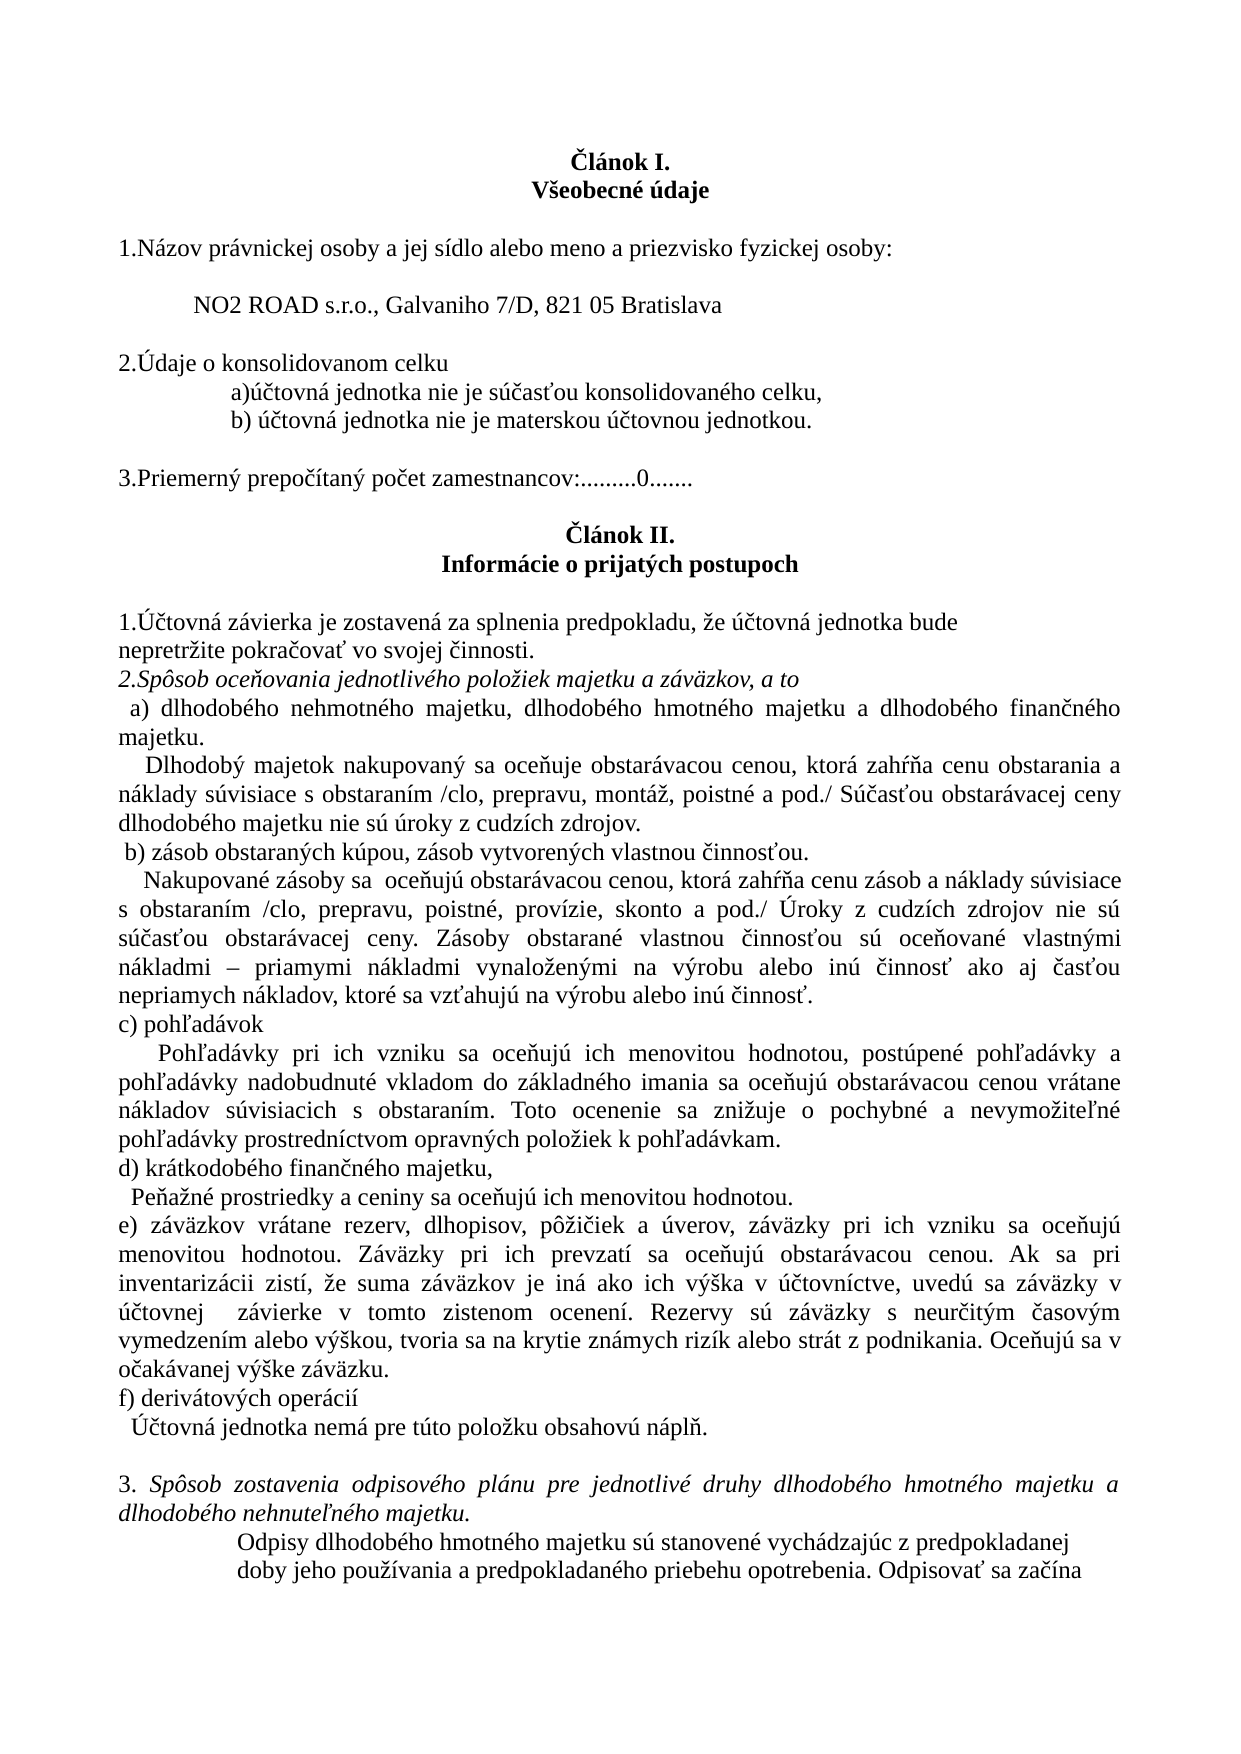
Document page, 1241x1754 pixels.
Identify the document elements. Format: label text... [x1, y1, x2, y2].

text doby jeho používania a predpokladaného priebehu opotrebenia. Odpisovať sa začína [118, 1556, 1122, 1584]
text a) dlhodobého nehmotného majetku, dlhodobého hmotného majetku a dlhodobého finančného majetku. [118, 693, 1122, 751]
text 3. Spôsob zostavenia odpisového plánu pre jednotlivé druhy dlhodobého hmotného majetku a dlhodobého nehnuteľného majetku. [118, 1469, 1122, 1527]
text Všeobecné údaje [118, 176, 1122, 204]
text b) zásob obstaraných kúpou, zásob vytvorených vlastnou činnosťou. [118, 837, 1122, 866]
text b) účtovná jednotka nie je materskou účtovnou jednotkou. [118, 406, 1122, 434]
list Názov právnickej osoby a jej sídlo alebo meno a priezvisko fyzickej osoby: [118, 233, 1122, 262]
text Dlhodobý majetok nakupovaný sa oceňuje obstarávacou cenou, ktorá zahŕňa cenu obstarania a náklady súvisiace s obstaraním /clo, prepravu, montáž, poistné a pod./ Súčasťou obstarávacej ceny dlhodobého majetku nie sú úroky z cudzích zdrojov. [118, 751, 1122, 837]
text Pohľadávky pri ich vzniku sa oceňujú ich menovitou hodnotou, postúpené pohľadávky a pohľadávky nadobudnuté vkladom do základného imania sa oceňujú obstarávacou cenou vrátane nákladov súvisiacich s obstaraním. Toto ocenenie sa znižuje o pochybné a nevymožiteľné pohľadávky prostredníctvom opravných položiek k pohľadávkam. [118, 1038, 1122, 1153]
text f) derivátových operácií [118, 1383, 1122, 1412]
list Údaje o konsolidovanom celku [118, 348, 1122, 377]
text Informácie o prijatých postupoch [118, 549, 1122, 578]
list Priemerný prepočítaný počet zamestnancov:.........0....... [118, 463, 1122, 492]
text nepretržite pokračovať vo svojej činnosti. [118, 636, 1122, 664]
text Článok II. [118, 521, 1122, 549]
text Nakupované zásoby sa oceňujú obstarávacou cenou, ktorá zahŕňa cenu zásob a náklady súvisiace s obstaraním /clo, prepravu, poistné, provízie, skonto a pod./ Úroky z cudzích zdrojov nie sú súčasťou obstarávacej ceny. Zásoby obstarané vlastnou činnosťou sú oceňované vlastnými nákladmi – priamymi nákladmi vynaloženými na výrobu alebo inú činnosť ako aj časťou nepriamych nákladov, ktoré sa vzťahujú na výrobu alebo inú činnosť. [118, 866, 1122, 1009]
text Peňažné prostriedky a ceniny sa oceňujú ich menovitou hodnotou. [118, 1182, 1122, 1211]
text c) pohľadávok [118, 1009, 1122, 1038]
text NO2 ROAD s.r.o., Galvaniho 7/D, 821 05 Bratislava [118, 291, 1122, 319]
list Účtovná závierka je zostavená za splnenia predpokladu, že účtovná jednotka bude [118, 607, 1122, 636]
text Odpisy dlhodobého hmotného majetku sú stanovené vychádzajúc z predpokladanej [118, 1527, 1122, 1556]
text a)účtovná jednotka nie je súčasťou konsolidovaného celku, [118, 377, 1122, 406]
text Článok I. [118, 147, 1122, 176]
text e) záväzkov vrátane rezerv, dlhopisov, pôžičiek a úverov, záväzky pri ich vzniku sa oceňujú menovitou hodnotou. Záväzky pri ich prevzatí sa oceňujú obstarávacou cenou. Ak sa pri inventarizácii zistí, že suma záväzkov je iná ako ich výška v účtovníctve, uvedú sa záväzky v účtovnej závierke v tomto zistenom ocenení. Rezervy sú záväzky s neurčitým časovým vymedzením alebo výškou, tvoria sa na krytie známych rizík alebo strát z podnikania. Oceňujú sa v očakávanej výške záväzku. [118, 1211, 1122, 1383]
list Spôsob oceňovania jednotlivého položiek majetku a záväzkov, a to [118, 664, 1122, 693]
text d) krátkodobého finančného majetku, [118, 1153, 1122, 1182]
text Účtovná jednotka nemá pre túto položku obsahovú náplň. [118, 1412, 1122, 1441]
